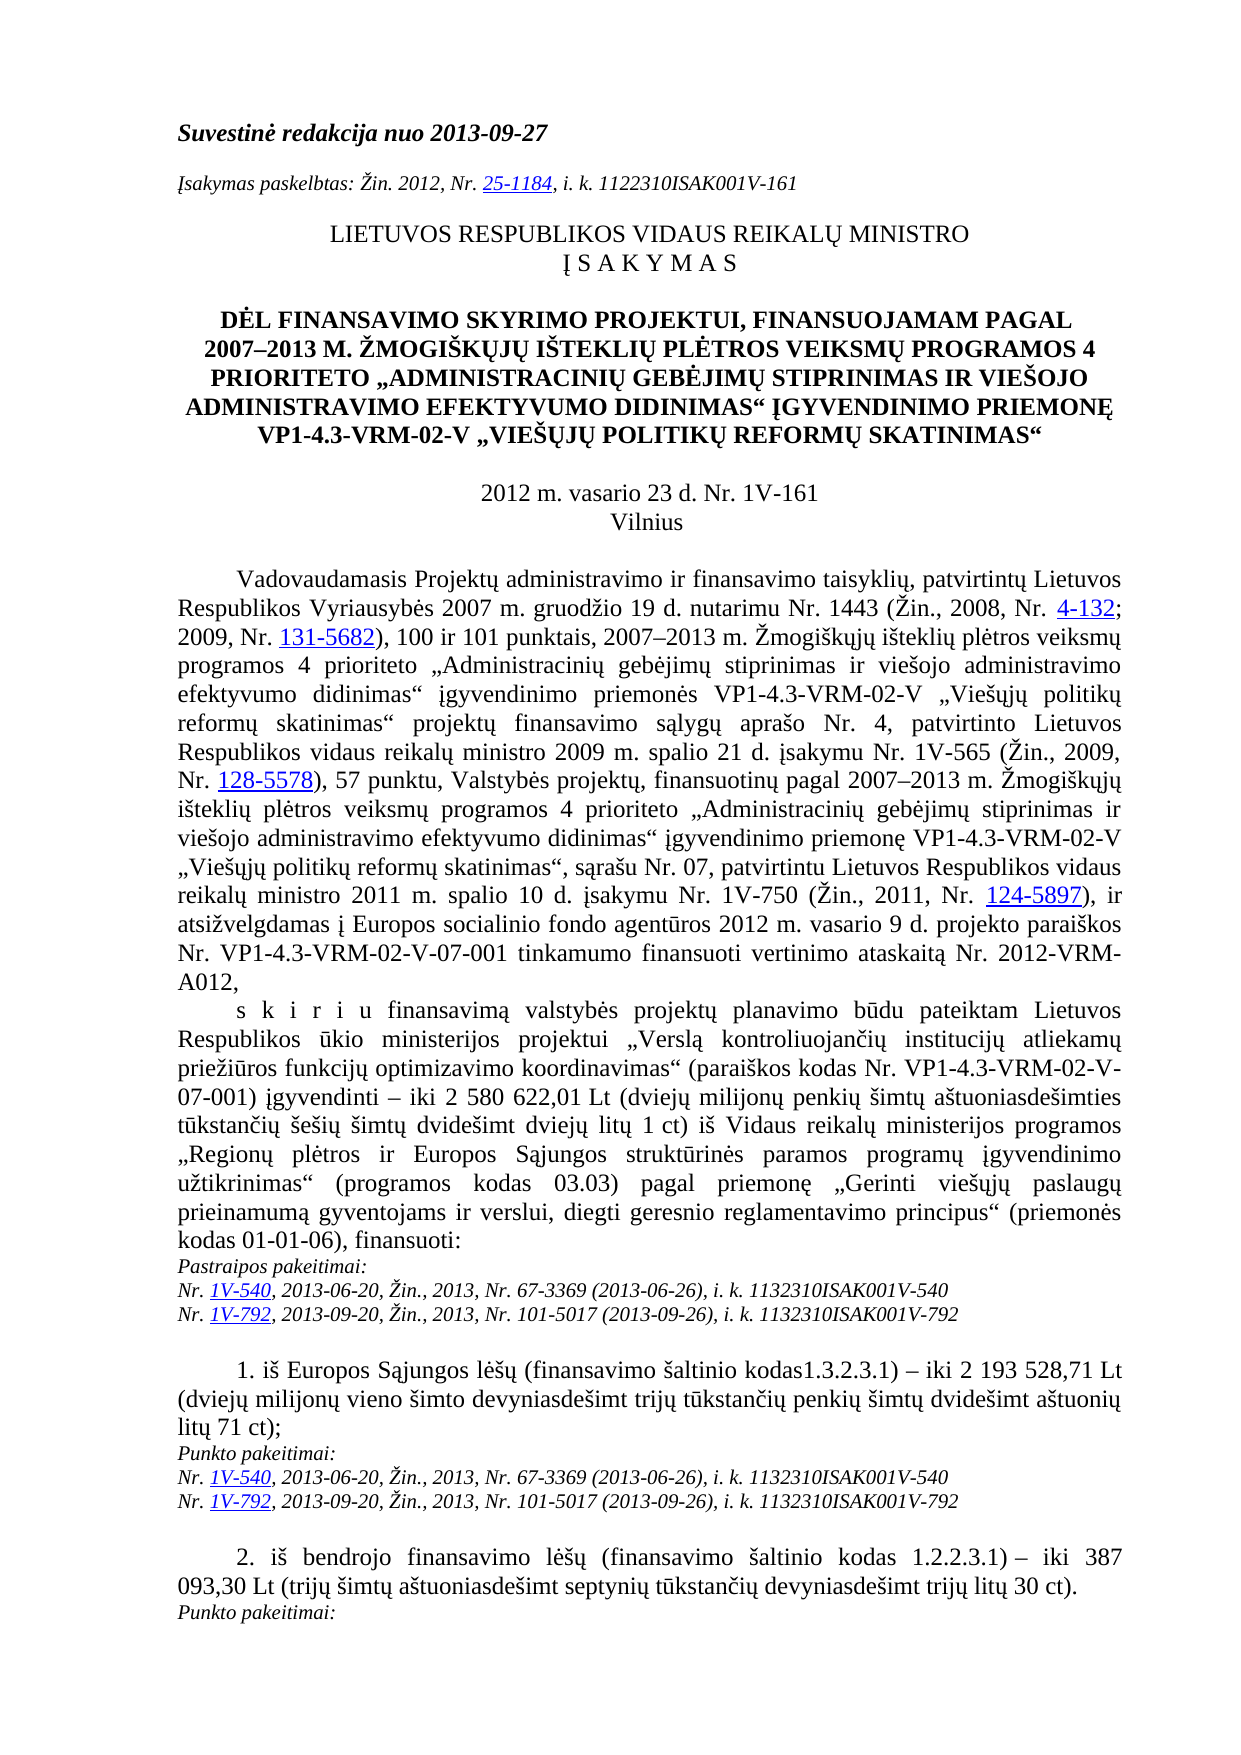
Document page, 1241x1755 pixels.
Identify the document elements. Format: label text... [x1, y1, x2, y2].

text 1. iš Europos Sąjungos lėšų (finansavimo šaltinio kodas1.3.2.3.1) – iki 2 193 528,71 Lt (dviejų milijonų vieno šimto devyniasdešimt trijų tūkstančių penkių šimtų dvidešimt aštuonių litų 71 ct); [177, 1355, 1122, 1441]
text Suvestinė redakcija nuo 2013-09-27 [177, 118, 1122, 147]
text Punkto pakeitimai: [177, 1600, 1122, 1624]
text Nr. 1V-540, 2013-06-20, Žin., 2013, Nr. 67-3369 (2013-06-26), i. k. 1132310ISAK001V-540 [177, 1465, 1122, 1489]
text Nr. 1V-792, 2013-09-20, Žin., 2013, Nr. 101-5017 (2013-09-26), i. k. 1132310ISAK001V-792 [177, 1489, 1122, 1513]
text 2012 m. vasario 23 d. Nr. 1V-161 [177, 478, 1122, 507]
text Įsakymas paskelbtas: Žin. 2012, Nr. 25-1184, i. k. 1122310ISAK001V-161 [177, 171, 1122, 195]
text DĖL FINANSAVIMO SKYRIMO PROJEKTUI, FINANSUOJAMAM PAGAL 2007–2013 M. ŽMOGIŠKŲJŲ IŠTEKLIŲ PLĖTROS VEIKSMŲ PROGRAMOS 4 PRIORITETO „ADMINISTRACINIŲ GEBĖJIMŲ STIPRINIMAS IR VIEŠOJO ADMINISTRAVIMO EFEKTYVUMO DIDINIMAS“ ĮGYVENDINIMO PRIEMONĘ VP1-4.3-VRM-02-V „VIEŠŲJŲ POLITIKŲ REFORMŲ SKATINIMAS“ [177, 305, 1122, 449]
text Nr. 1V-540, 2013-06-20, Žin., 2013, Nr. 67-3369 (2013-06-26), i. k. 1132310ISAK001V-540 [177, 1278, 1122, 1302]
text Vadovaudamasis Projektų administravimo ir finansavimo taisyklių, patvirtintų Lietuvos Respublikos Vyriausybės 2007 m. gruodžio 19 d. nutarimu Nr. 1443 (Žin., 2008, Nr. 4-132; 2009, Nr. 131-5682), 100 ir 101 punktais, 2007–2013 m. Žmogiškųjų išteklių plėtros veiksmų programos 4 prioriteto „Administracinių gebėjimų stiprinimas ir viešojo administravimo efektyvumo didinimas“ įgyvendinimo priemonės VP1-4.3-VRM-02-V „Viešųjų politikų reformų skatinimas“ projektų finansavimo sąlygų aprašo Nr. 4, patvirtinto Lietuvos Respublikos vidaus reikalų ministro 2009 m. spalio 21 d. įsakymu Nr. 1V-565 (Žin., 2009, Nr. 128-5578), 57 punktu, Valstybės projektų, finansuotinų pagal 2007–2013 m. Žmogiškųjų išteklių plėtros veiksmų programos 4 prioriteto „Administracinių gebėjimų stiprinimas ir viešojo administravimo efektyvumo didinimas“ įgyvendinimo priemonę VP1-4.3-VRM-02-V „Viešųjų politikų reformų skatinimas“, sąrašu Nr. 07, patvirtintu Lietuvos Respublikos vidaus reikalų ministro 2011 m. spalio 10 d. įsakymu Nr. 1V-750 (Žin., 2011, Nr. 124-5897), ir atsižvelgdamas į Europos socialinio fondo agentūros 2012 m. vasario 9 d. projekto paraiškos Nr. VP1-4.3-VRM-02-V-07-001 tinkamumo finansuoti vertinimo ataskaitą Nr. 2012-VRM-A012, [177, 564, 1122, 995]
text Punkto pakeitimai: [177, 1441, 1122, 1465]
text Pastraipos pakeitimai: [177, 1254, 1122, 1278]
text s k i r i u finansavimą valstybės projektų planavimo būdu pateiktam Lietuvos Respublikos ūkio ministerijos projektui „Verslą kontroliuojančių institucijų atliekamų priežiūros funkcijų optimizavimo koordinavimas“ (paraiškos kodas Nr. VP1-4.3-VRM-02-V-07-001) įgyvendinti – iki 2 580 622,01 Lt (dviejų milijonų penkių šimtų aštuoniasdešimties tūkstančių šešių šimtų dvidešimt dviejų litų 1 ct) iš Vidaus reikalų ministerijos programos „Regionų plėtros ir Europos Sąjungos struktūrinės paramos programų įgyvendinimo užtikrinimas“ (programos kodas 03.03) pagal priemonę „Gerinti viešųjų paslaugų prieinamumą gyventojams ir verslui, diegti geresnio reglamentavimo principus“ (priemonės kodas 01-01-06), finansuoti: [177, 995, 1122, 1254]
text LIETUVOS RESPUBLIKOS VIDAUS REIKALŲ MINISTRO [177, 219, 1122, 248]
text 2. iš bendrojo finansavimo lėšų (finansavimo šaltinio kodas 1.2.2.3.1) – iki 387 093,30 Lt (trijų šimtų aštuoniasdešimt septynių tūkstančių devyniasdešimt trijų litų 30 ct). [177, 1542, 1122, 1600]
text Vilnius [177, 507, 1122, 535]
text Į S A K Y M A S [177, 248, 1122, 277]
text Nr. 1V-792, 2013-09-20, Žin., 2013, Nr. 101-5017 (2013-09-26), i. k. 1132310ISAK001V-792 [177, 1302, 1122, 1326]
